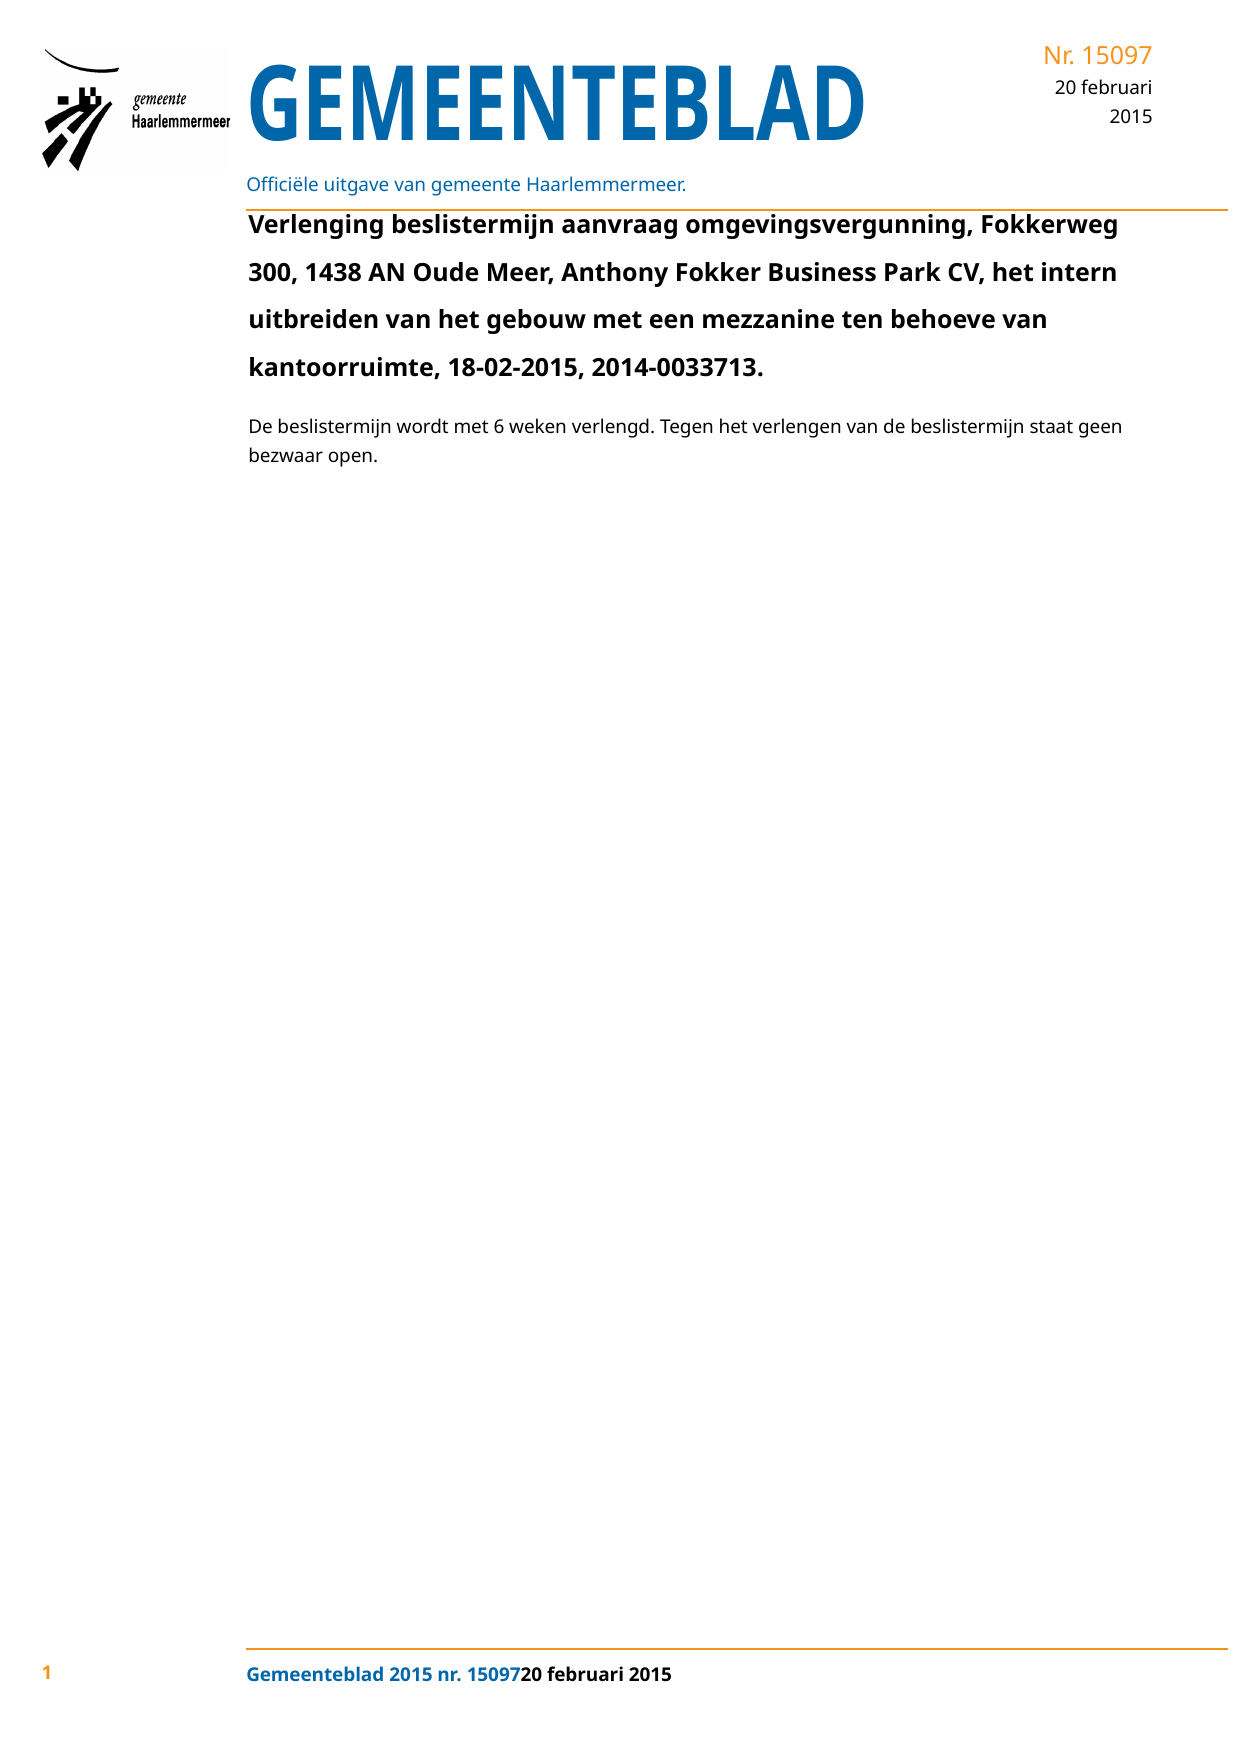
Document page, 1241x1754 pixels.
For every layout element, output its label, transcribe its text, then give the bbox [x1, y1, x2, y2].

text Verlenging beslistermijn aanvraag omgevingsvergunning, Fokkerweg 300, 1438 AN Oude Meer, Anthony Fokker Business Park CV, het intern uitbreiden van het gebouw met een mezzanine ten behoeve van kantoorruimte, 18-02-2015, 2014-0033713. [248, 211, 1152, 384]
text De beslistermijn wordt met 6 weken verlengd. Tegen het verlengen van de beslistermijn staat geen bezwaar open. [248, 413, 1152, 468]
picture [41, 47, 231, 172]
